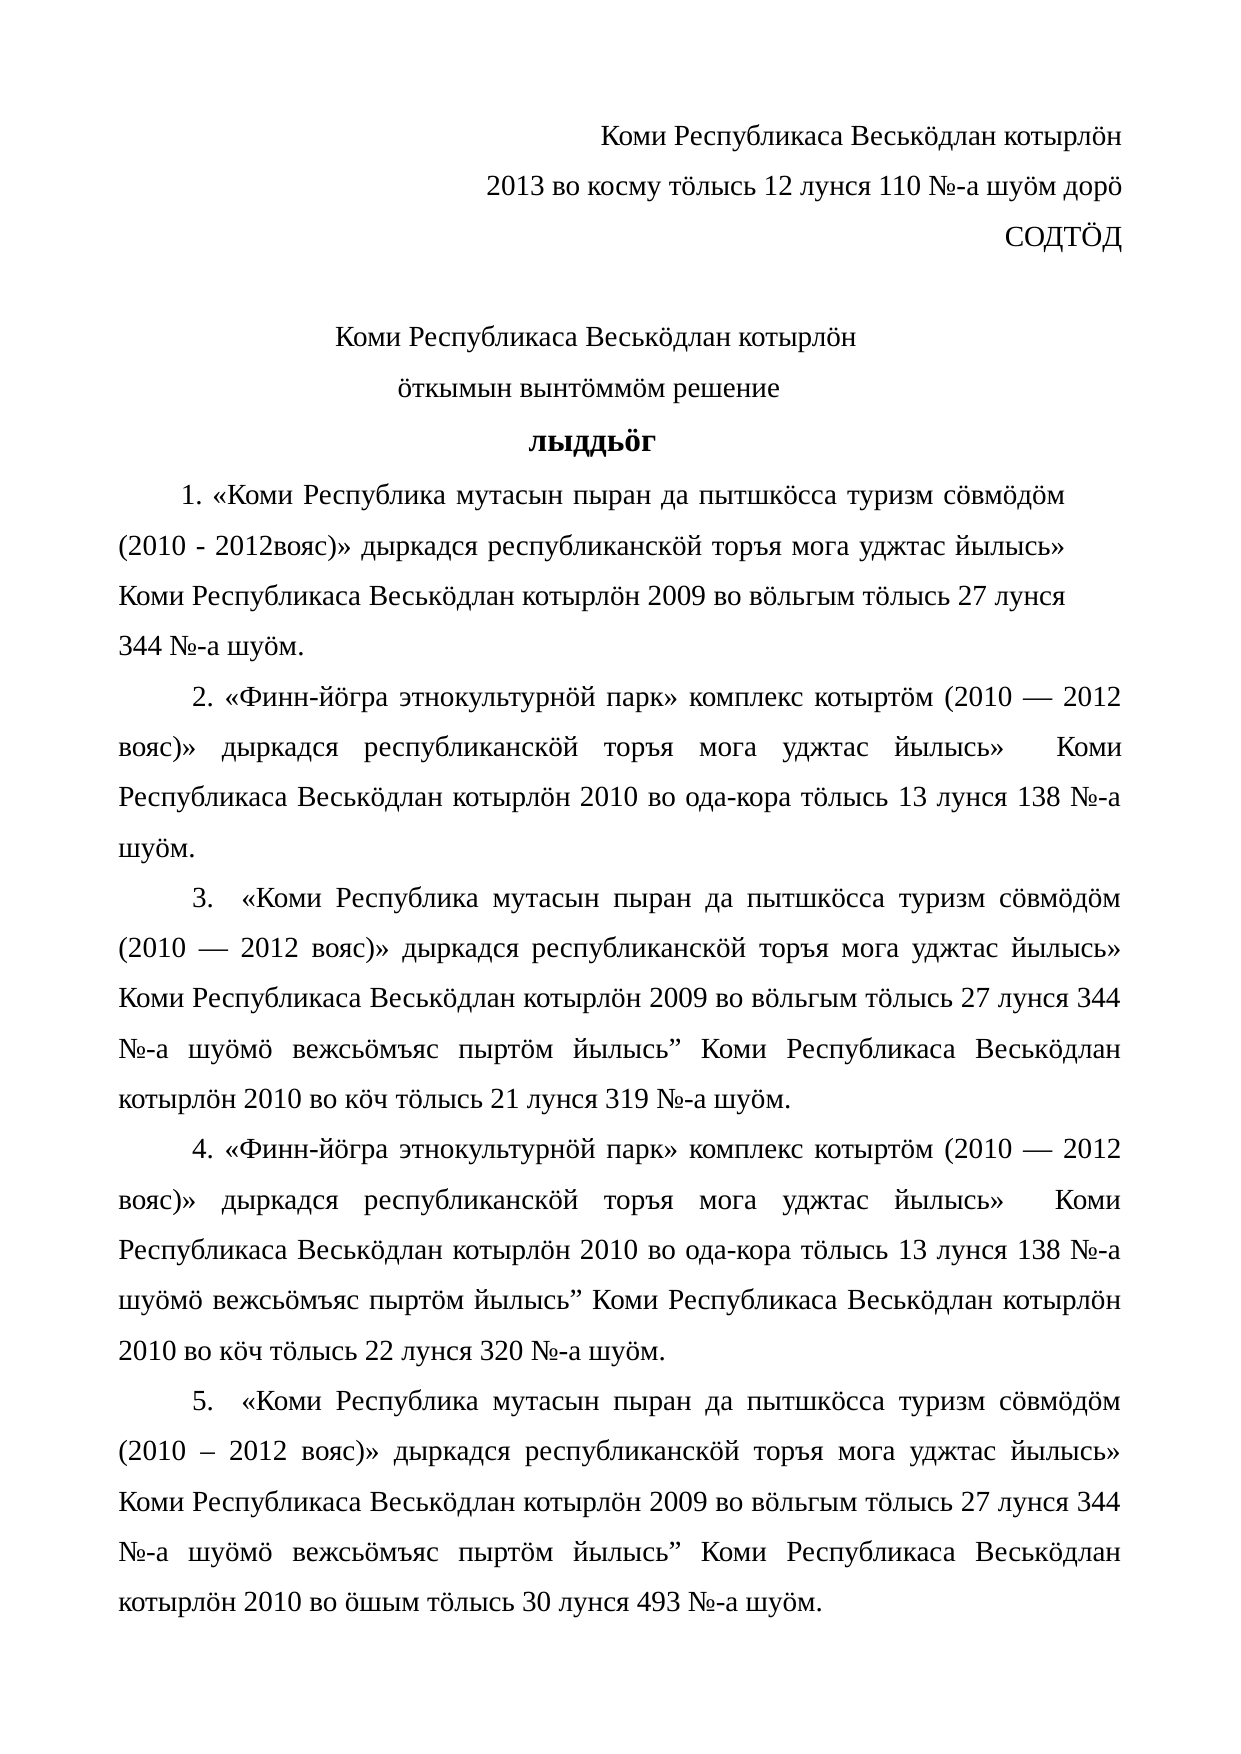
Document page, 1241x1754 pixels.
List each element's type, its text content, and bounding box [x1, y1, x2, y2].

text Коми Республикаса Веськӧдлан котырлӧн [118, 118, 1122, 152]
text Коми Республикаса Веськӧдлан котырлӧн [118, 319, 1066, 353]
text 1. «Коми Республика мутасын пыран да пытшкӧсса туризм сӧвмӧдӧм (2010 - 2012вояс)» дыркадся республиканскӧй торъя мога уджтас йылысь» Коми Республикаса Веськӧдлан котырлӧн 2009 во вӧльгым тӧлысь 27 лунся 344 №-а шуӧм. [118, 477, 1066, 662]
text 2013 во косму тӧлысь 12 лунся 110 №-а шуӧм дорӧ [118, 168, 1122, 202]
text 2. «Финн-йӧгра этнокультурнӧй парк» комплекс котыртӧм (2010 — 2012 вояс)» дыркадся республиканскӧй торъя мога уджтас йылысь» Коми Республикаса Веськӧдлан котырлӧн 2010 во ода-кора тӧлысь 13 лунся 138 №-а шуӧм. [118, 679, 1122, 863]
text 3. «Коми Республика мутасын пыран да пытшкӧсса туризм сӧвмӧдӧм (2010 — 2012 вояс)» дыркадся республиканскӧй торъя мога уджтас йылысь» Коми Республикаса Веськӧдлан котырлӧн 2009 во вӧльгым тӧлысь 27 лунся 344 №-а шуӧмӧ вежсьӧмъяс пыртӧм йылысь” Коми Республикаса Веськӧдлан котырлӧн 2010 во кӧч тӧлысь 21 лунся 319 №-а шуӧм. [118, 880, 1122, 1115]
text лыддьӧг [118, 420, 1066, 458]
text ӧткымын вынтӧммӧм решение [118, 370, 1066, 403]
text СОДТӦД [118, 219, 1122, 252]
text 5. «Коми Республика мутасын пыран да пытшкӧсса туризм сӧвмӧдӧм (2010 – 2012 вояс)» дыркадся республиканскӧй торъя мога уджтас йылысь» Коми Республикаса Веськӧдлан котырлӧн 2009 во вӧльгым тӧлысь 27 лунся 344 №-а шуӧмӧ вежсьӧмъяс пыртӧм йылысь” Коми Республикаса Веськӧдлан котырлӧн 2010 во ӧшым тӧлысь 30 лунся 493 №-а шуӧм. [118, 1383, 1122, 1618]
text 4. «Финн-йӧгра этнокультурнӧй парк» комплекс котыртӧм (2010 — 2012 вояс)» дыркадся республиканскӧй торъя мога уджтас йылысь» Коми Республикаса Веськӧдлан котырлӧн 2010 во ода-кора тӧлысь 13 лунся 138 №-а шуӧмӧ вежсьӧмъяс пыртӧм йылысь” Коми Республикаса Веськӧдлан котырлӧн 2010 во кӧч тӧлысь 22 лунся 320 №-а шуӧм. [118, 1132, 1122, 1366]
